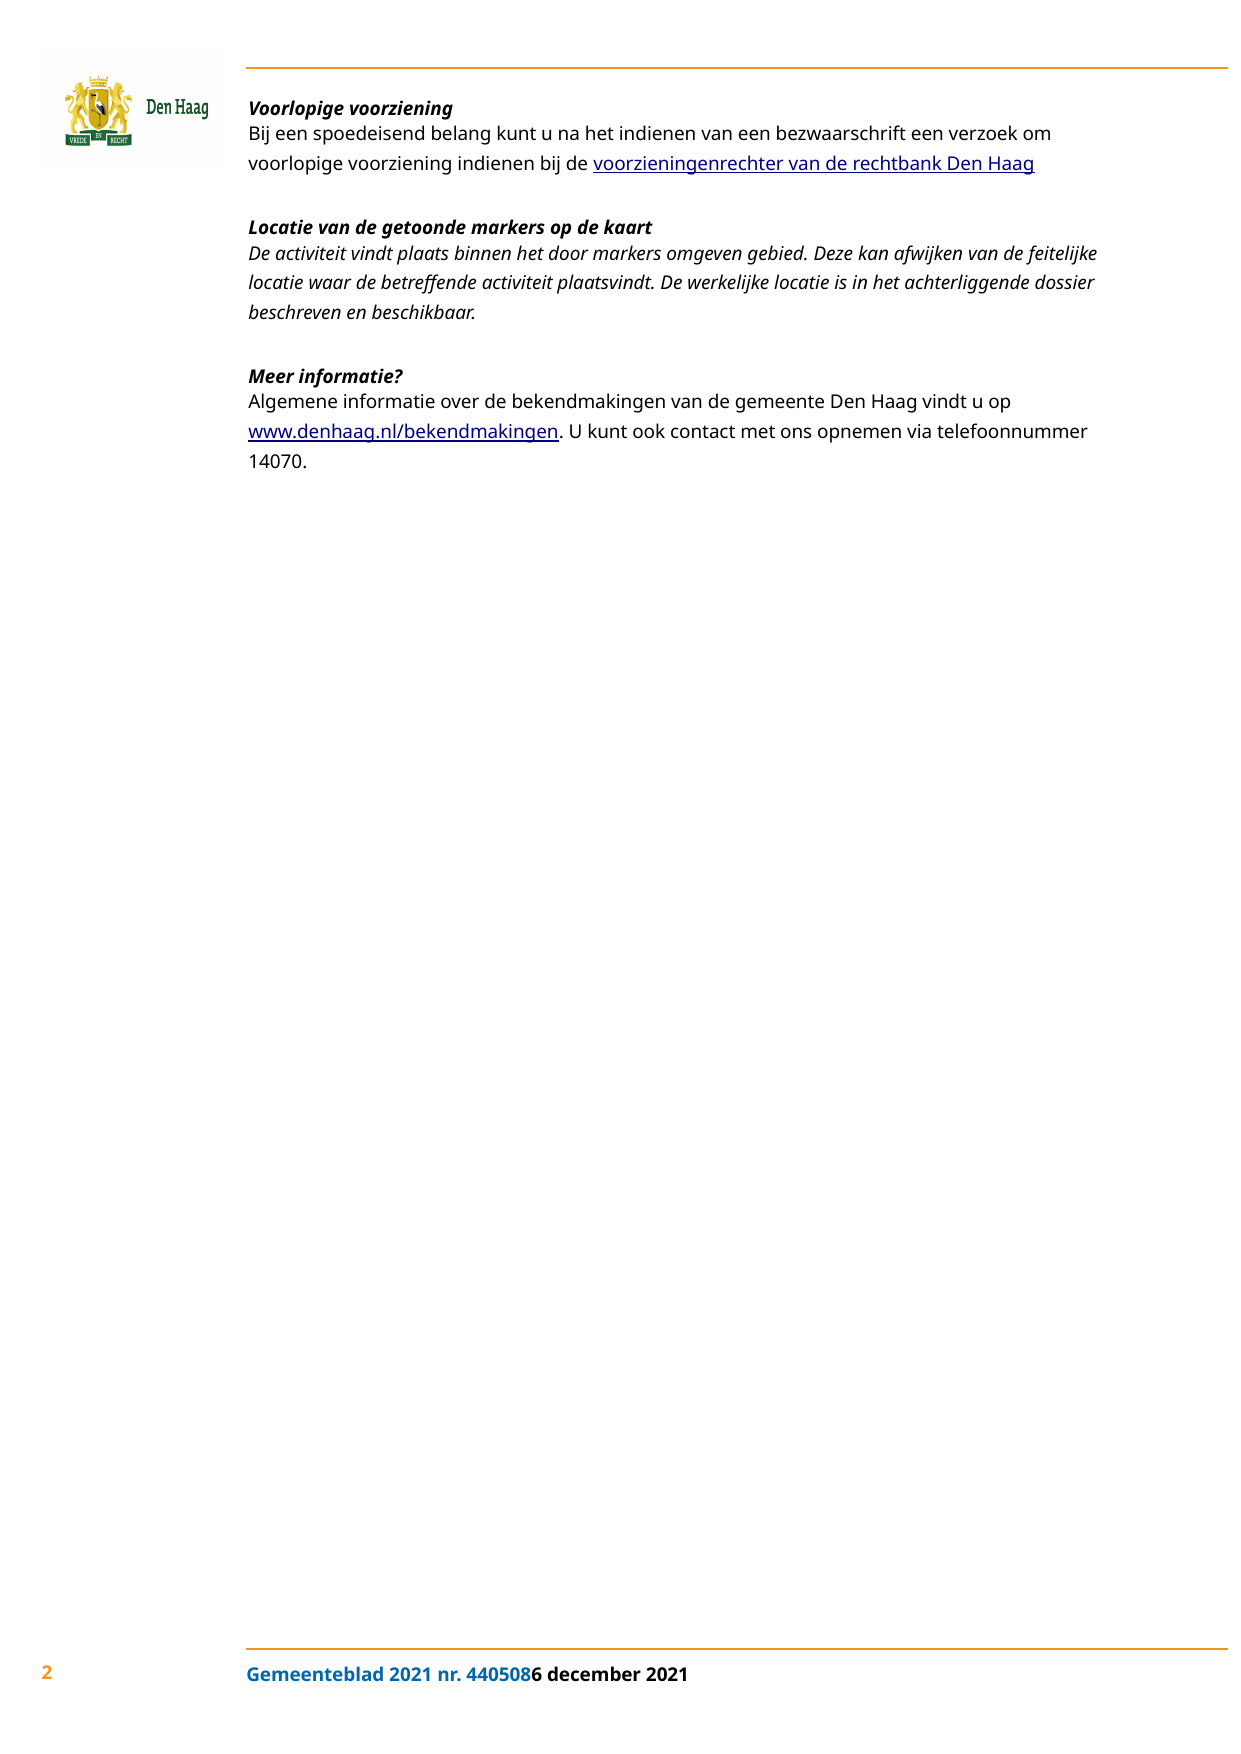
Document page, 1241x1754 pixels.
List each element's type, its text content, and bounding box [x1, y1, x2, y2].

text Meer informatie? [248, 363, 1152, 389]
text Voorlopige voorziening [248, 95, 1152, 121]
text Algemene informatie over de bekendmakingen van de gemeente Den Haag vindt u op www.denhaag.nl/bekendmakingen. U kunt ook contact met ons opnemen via telefoonnummer 14070. [248, 389, 1152, 473]
picture [41, 47, 231, 172]
text Bij een spoedeisend belang kunt u na het indienen van een bezwaarschrift een verzoek om voorlopige voorziening indienen bij de voorzieningenrechter van de rechtbank Den Haag [248, 121, 1152, 176]
text Locatie van de getoonde markers op de kaart [248, 214, 1152, 240]
text De activiteit vindt plaats binnen het door markers omgeven gebied. Deze kan afwijken van de feitelijke locatie waar de betreffende activiteit plaatsvindt. De werkelijke locatie is in het achterliggende dossier beschreven en beschikbaar. [248, 240, 1152, 325]
